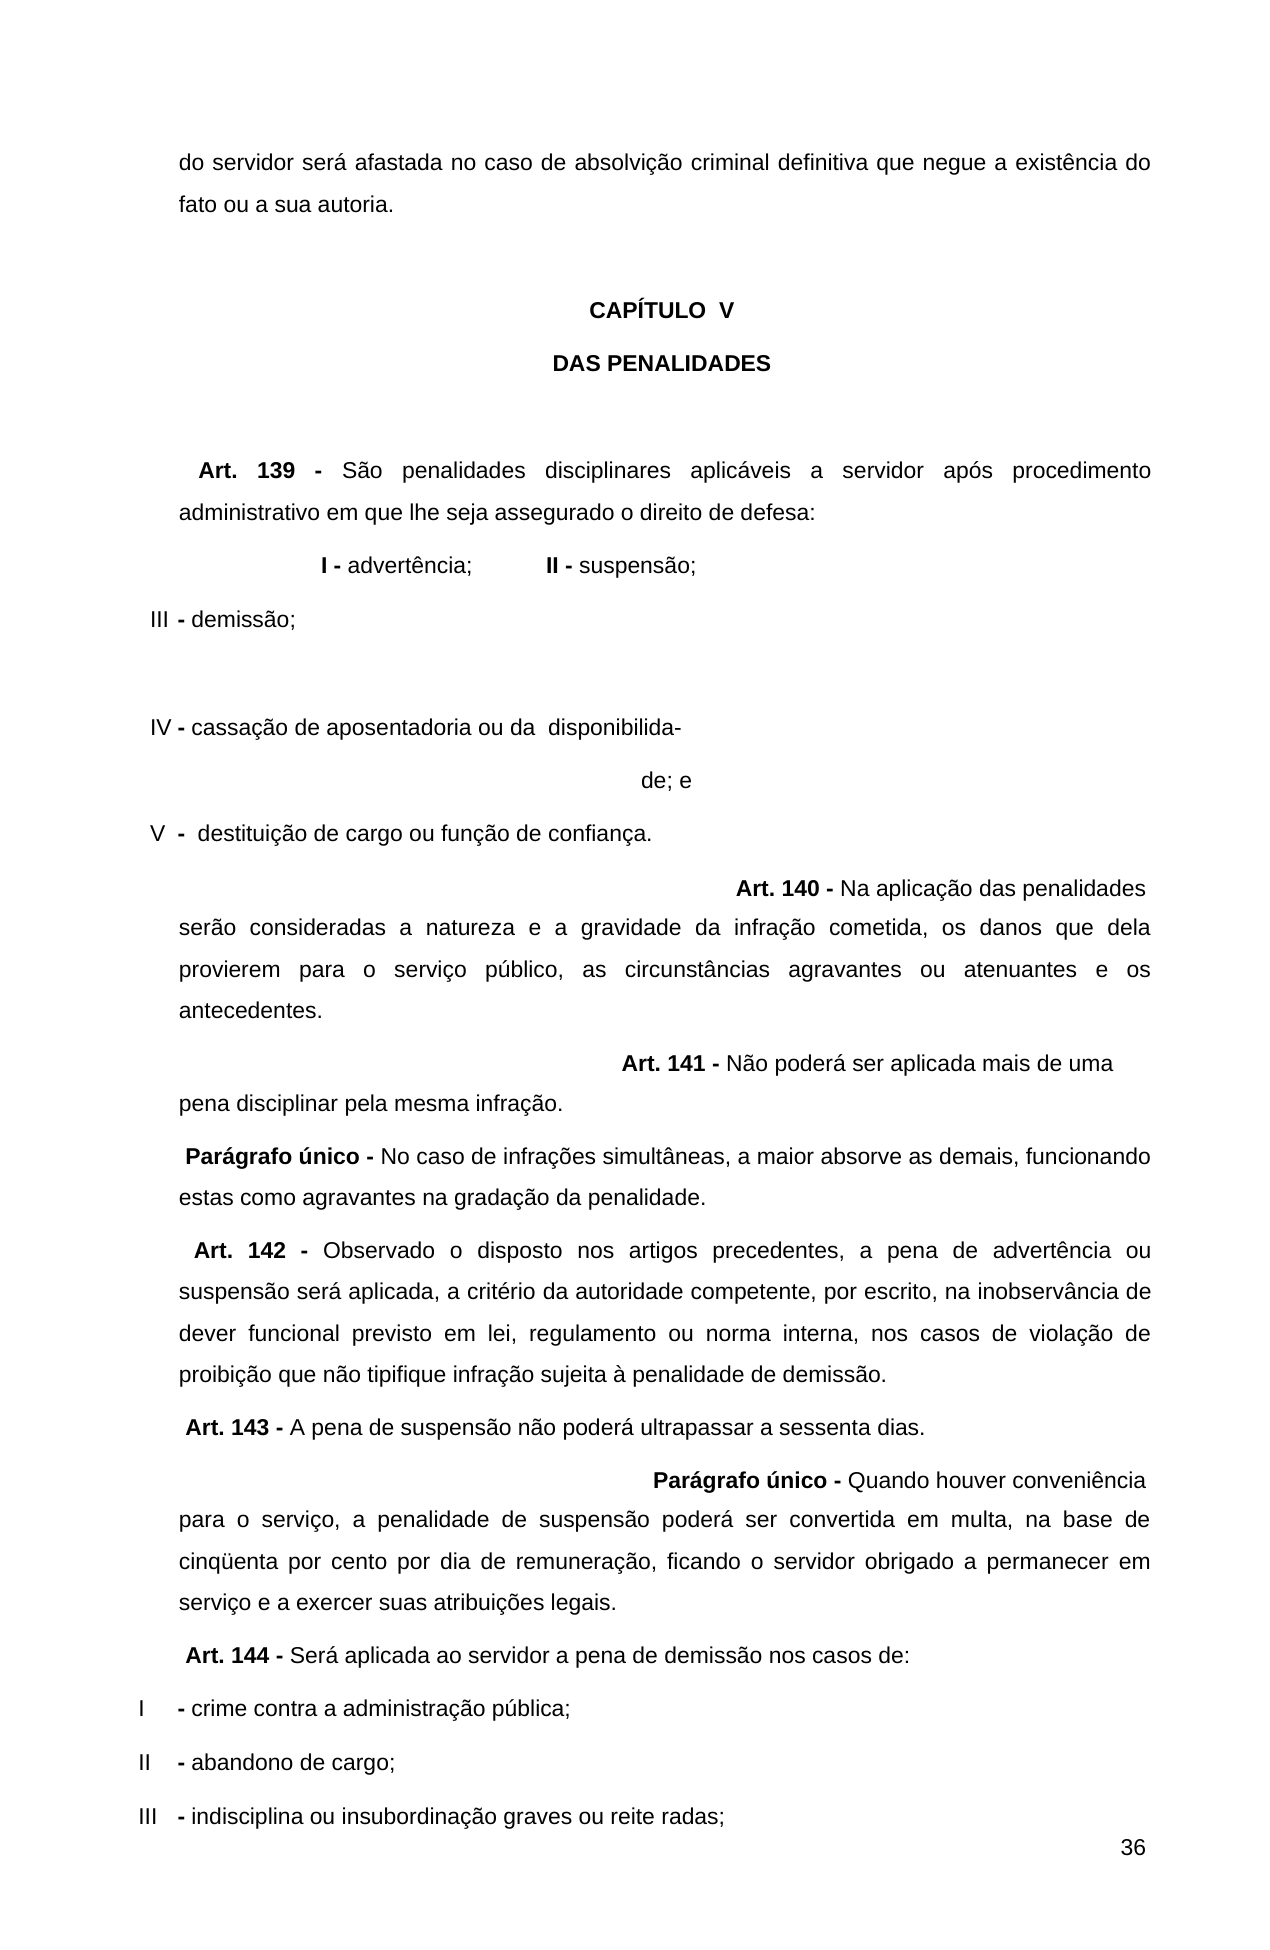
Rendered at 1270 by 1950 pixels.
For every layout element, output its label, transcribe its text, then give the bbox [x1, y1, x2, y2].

text do servidor será afastada no caso de absolvição criminal definitiva que negue a existência do fato ou a sua autoria. [179, 149, 1152, 217]
list - demissão; [150, 606, 1152, 632]
text Art. 139 - São penalidades disciplinares aplicáveis a servidor após procedimento administrativo em que lhe seja assegurado o direito de defesa: [179, 457, 1152, 525]
text serão consideradas a natureza e a gravidade da infração cometida, os danos que dela provierem para o serviço público, as circunstâncias agravantes ou atenuantes e os antecedentes. [179, 914, 1152, 1023]
text Art. 141 - Não poderá ser aplicada mais de uma [621, 1050, 1152, 1076]
list - indisciplina ou insubordinação graves ou reite radas; [138, 1803, 1152, 1830]
text para o serviço, a penalidade de suspensão poderá ser convertida em multa, na base de cinqüenta por cento por dia de remuneração, ficando o servidor obrigado a permanecer em serviço e a exercer suas atribuições legais. [179, 1506, 1152, 1616]
text de; e [417, 767, 883, 793]
list - crime contra a administração pública; [138, 1695, 1152, 1721]
text I - advertência; II - suspensão; [178, 552, 770, 578]
text Art. 140 - Na aplicação das penalidades [177, 874, 1152, 901]
text Art. 142 - Observado o disposto nos artigos precedentes, a pena de advertência ou suspensão será aplicada, a critério da autoridade competente, por escrito, na inobservância de dever funcional previsto em lei, regulamento ou norma interna, nos casos de violação de proibição que não tipifique infração sujeita à penalidade de demissão. [179, 1237, 1152, 1387]
text CAPÍTULO V [181, 297, 1148, 323]
text Parágrafo único - Quando houver conveniência [177, 1467, 1152, 1493]
list - abandono de cargo; [138, 1749, 1152, 1776]
text Art. 143 - A pena de suspensão não poderá ultrapassar a sessenta dias. [179, 1414, 1152, 1440]
list - destituição de cargo ou função de confiança. [150, 820, 1152, 847]
text Art. 144 - Será aplicada ao servidor a pena de demissão nos casos de: [179, 1642, 1152, 1668]
list - cassação de aposentadoria ou da disponibilida- [150, 714, 1152, 740]
text Parágrafo único - No caso de infrações simultâneas, a maior absorve as demais, funcionando estas como agravantes na gradação da penalidade. [179, 1143, 1152, 1210]
text pena disciplinar pela mesma infração. [179, 1089, 1152, 1116]
subtitle DAS PENALIDADES [181, 350, 1149, 377]
